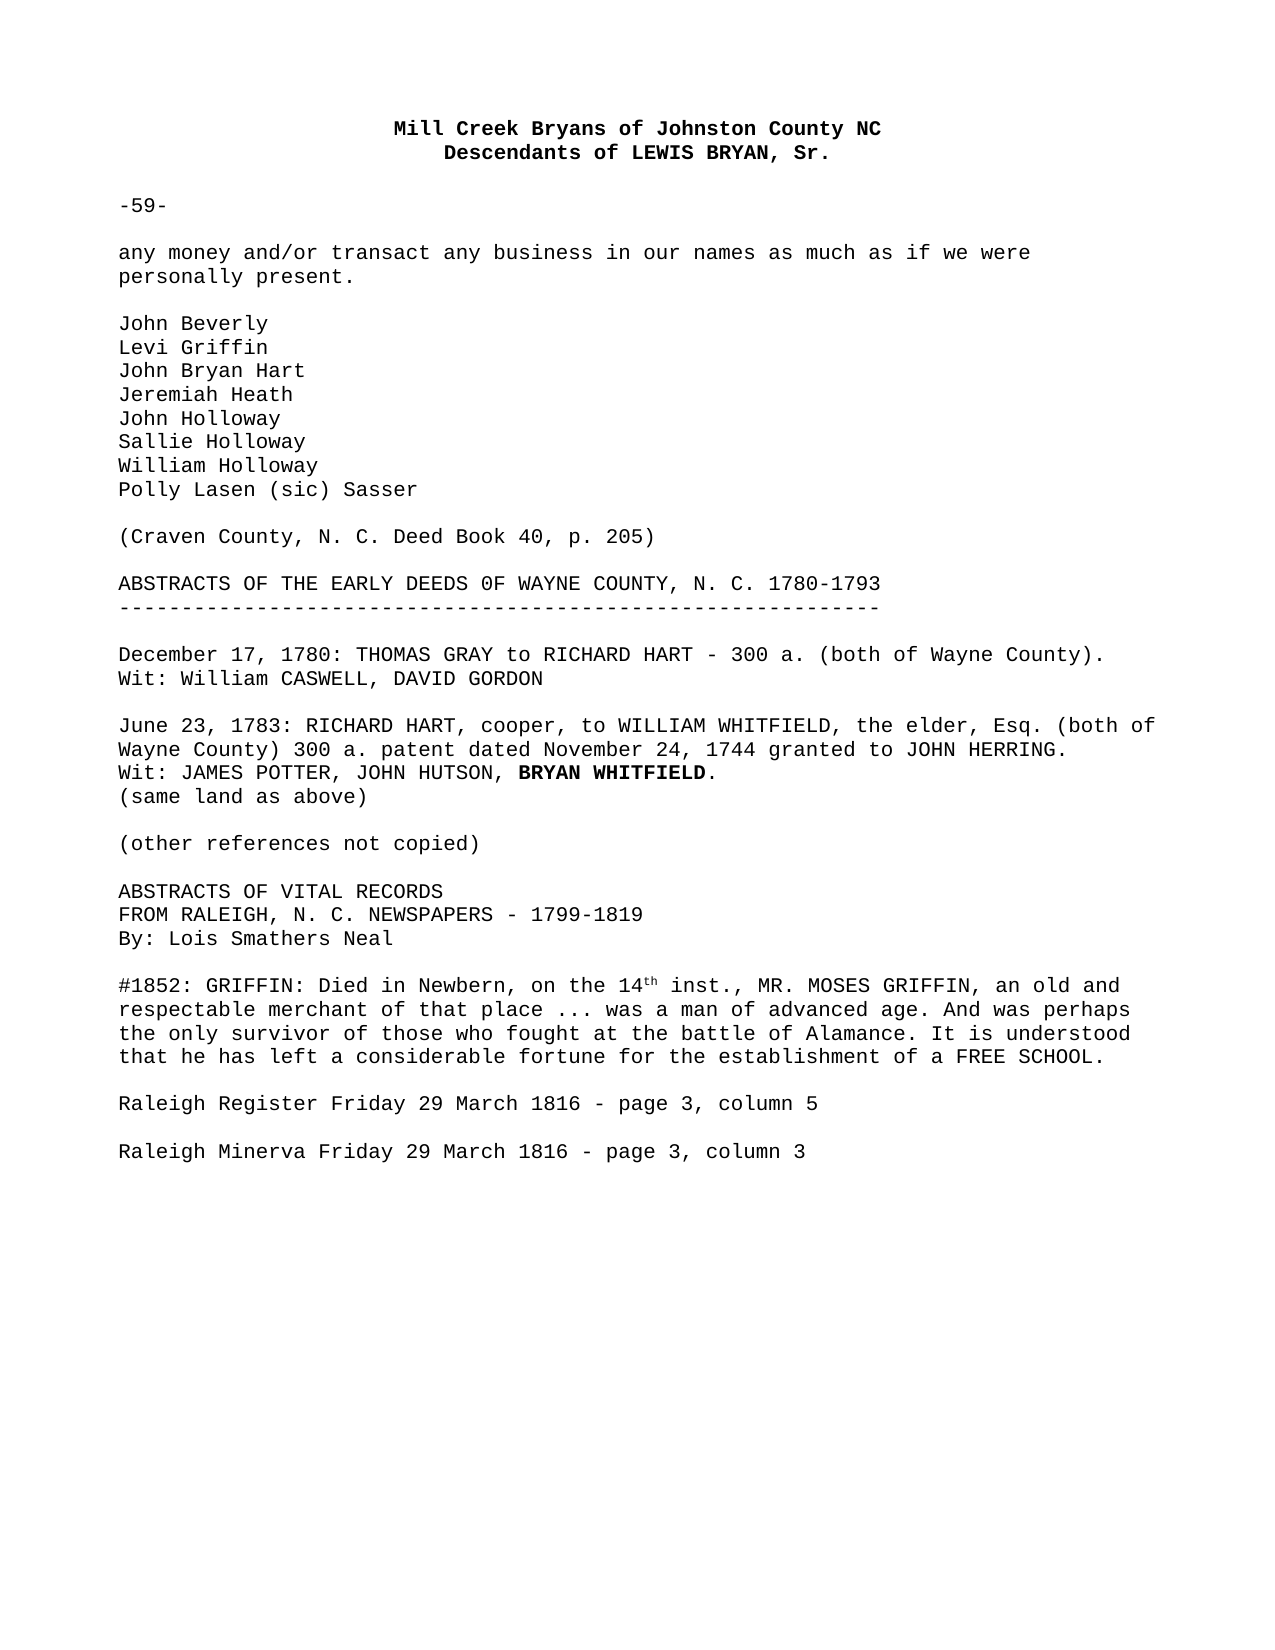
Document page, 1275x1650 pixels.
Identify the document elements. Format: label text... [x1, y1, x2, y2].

text John Beverly [118, 313, 1157, 337]
text Wit: William CASWELL, DAVID GORDON [118, 668, 1157, 691]
text ABSTRACTS OF VITAL RECORDS [118, 881, 1157, 904]
text Raleigh Minerva Friday 29 March 1816 - page 3, column 3 [118, 1141, 1157, 1164]
text FROM RALEIGH, N. C. NEWSPAPERS - 1799-1819 [118, 904, 1157, 928]
text John Bryan Hart [118, 360, 1157, 384]
text (other references not copied) [118, 833, 1157, 857]
text #1852: GRIFFIN: Died in Newbern, on the 14th inst., MR. MOSES GRIFFIN, an old and respectable merchant of that place ... was a man of advanced age. And was perhaps the only survivor of those who fought at the battle of Alamance. It is understood that he has left a considerable fortune for the establishment of a FREE SCHOOL. [118, 975, 1157, 1070]
text ABSTRACTS OF THE EARLY DEEDS 0F WAYNE COUNTY, N. C. 1780-1793 [118, 573, 1157, 597]
text (same land as above) [118, 786, 1157, 810]
text June 23, 1783: RICHARD HART, cooper, to WILLIAM WHITFIELD, the elder, Esq. (both of Wayne County) 300 a. patent dated November 24, 1744 granted to JOHN HERRING. [118, 715, 1157, 762]
text Raleigh Register Friday 29 March 1816 - page 3, column 5 [118, 1093, 1157, 1117]
text Jeremiah Heath [118, 384, 1157, 408]
text John Holloway [118, 408, 1157, 431]
text Sallie Holloway [118, 431, 1157, 455]
text Wit: JAMES POTTER, JOHN HUTSON, BRYAN WHITFIELD. [118, 762, 1157, 786]
text Levi Griffin [118, 337, 1157, 360]
text ------------------------------------------------------------- [118, 597, 1157, 621]
text Polly Lasen (sic) Sasser [118, 479, 1157, 502]
text (Craven County, N. C. Deed Book 40, p. 205) [118, 526, 1157, 549]
text By: Lois Smathers Neal [118, 928, 1157, 952]
text William Holloway [118, 455, 1157, 479]
text -59- [118, 195, 1157, 218]
text December 17, 1780: THOMAS GRAY to RICHARD HART - 300 a. (both of Wayne County). [118, 644, 1157, 668]
text any money and/or transact any business in our names as much as if we were personally present. [118, 242, 1157, 289]
